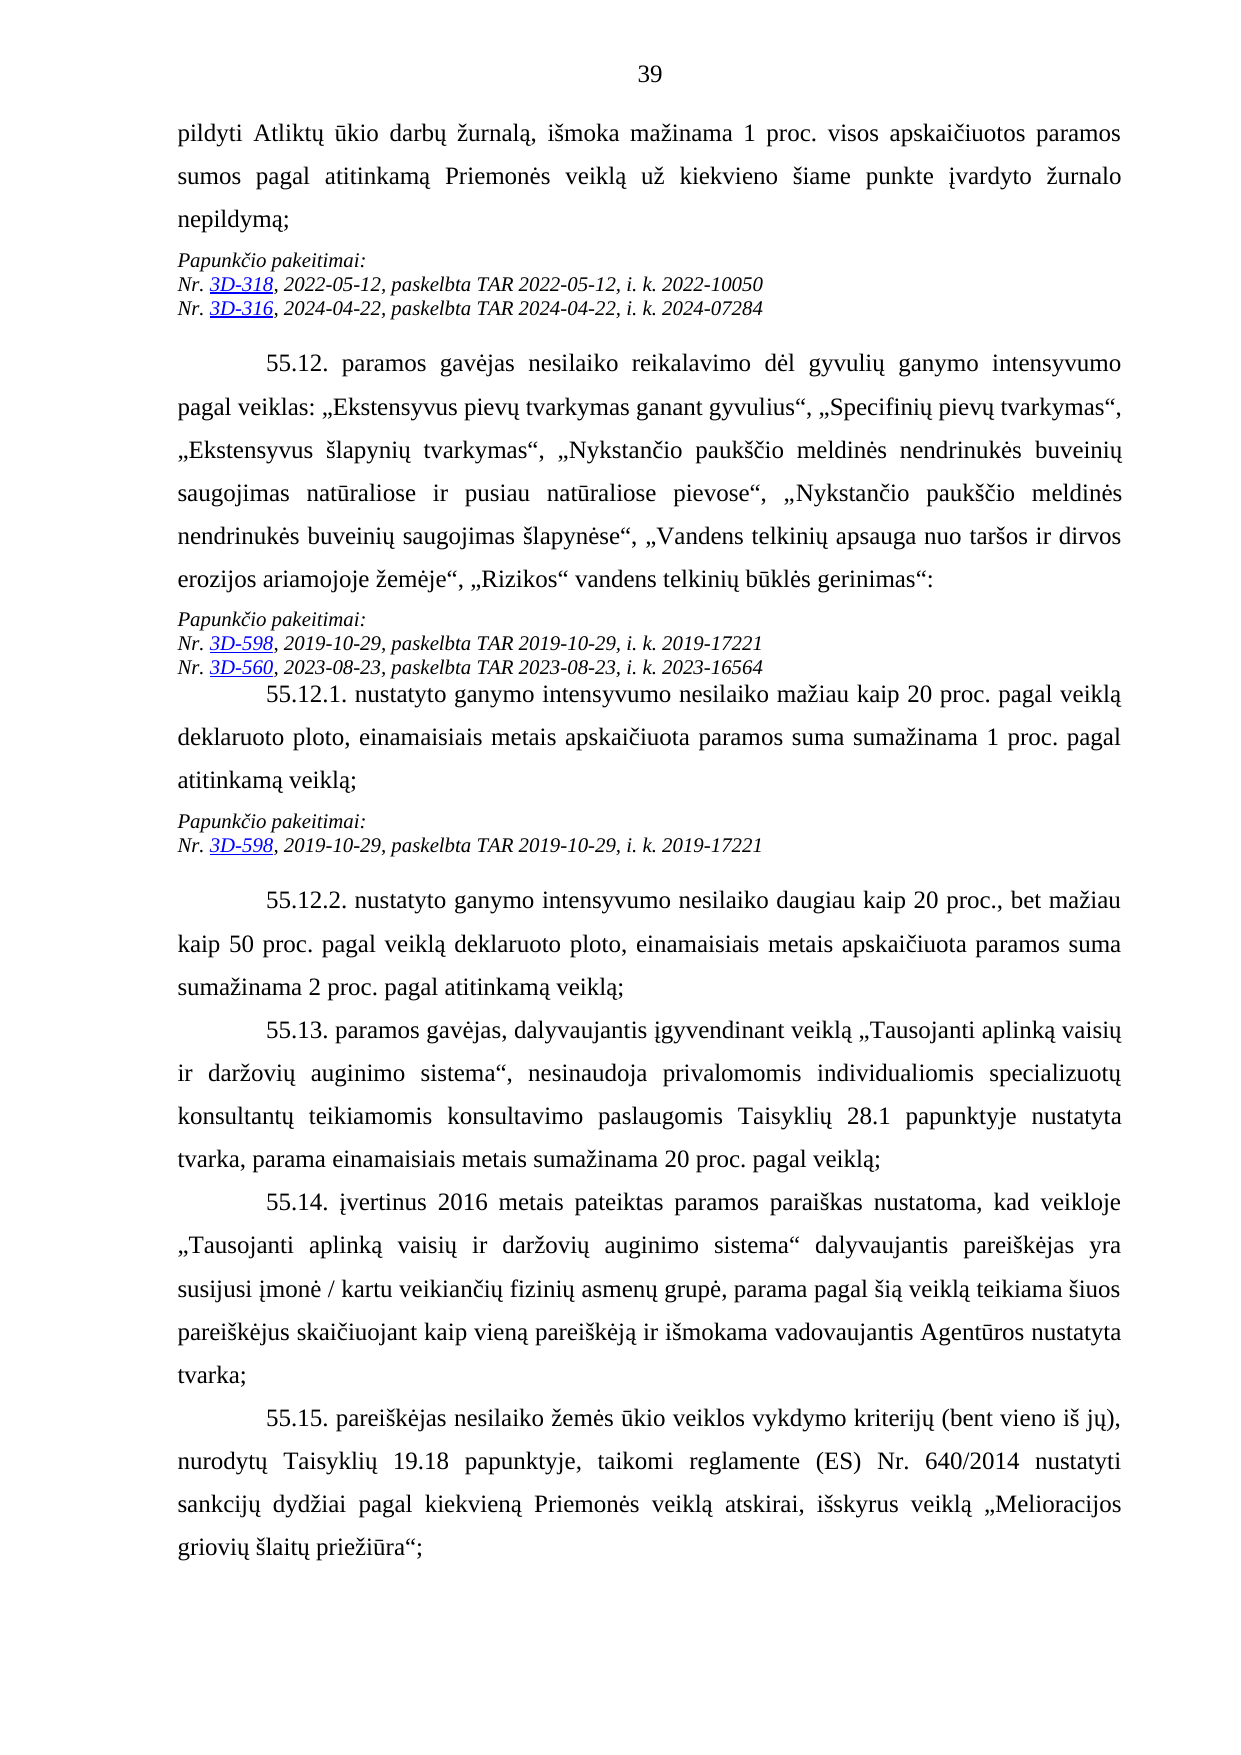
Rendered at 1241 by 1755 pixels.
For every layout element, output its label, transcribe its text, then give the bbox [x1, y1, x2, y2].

text Nr. 3D-316, 2024-04-22, paskelbta TAR 2024-04-22, i. k. 2024-07284 [177, 296, 1122, 320]
text 55.14. įvertinus 2016 metais pateiktas paramos paraiškas nustatoma, kad veikloje „Tausojanti aplinką vaisių ir daržovių auginimo sistema“ dalyvaujantis pareiškėjas yra susijusi įmonė / kartu veikiančių fizinių asmenų grupė, parama pagal šią veiklą teikiama šiuos pareiškėjus skaičiuojant kaip vieną pareiškėją ir išmokama vadovaujantis Agentūros nustatyta tvarka; [177, 1187, 1122, 1389]
text pildyti Atliktų ūkio darbų žurnalą, išmoka mažinama 1 proc. visos apskaičiuotos paramos sumos pagal atitinkamą Priemonės veiklą už kiekvieno šiame punkte įvardyto žurnalo nepildymą; [177, 118, 1122, 233]
text Papunkčio pakeitimai: [177, 607, 1122, 631]
text Nr. 3D-318, 2022-05-12, paskelbta TAR 2022-05-12, i. k. 2022-10050 [177, 272, 1122, 296]
text 55.12.2. nustatyto ganymo intensyvumo nesilaiko daugiau kaip 20 proc., bet mažiau kaip 50 proc. pagal veiklą deklaruoto ploto, einamaisiais metais apskaičiuota paramos suma sumažinama 2 proc. pagal atitinkamą veiklą; [177, 886, 1122, 1001]
text Papunkčio pakeitimai: [177, 247, 1122, 272]
text 55.15. pareiškėjas nesilaiko žemės ūkio veiklos vykdymo kriterijų (bent vieno iš jų), nurodytų Taisyklių 19.18 papunktyje, taikomi reglamente (ES) Nr. 640/2014 nustatyti sankcijų dydžiai pagal kiekvieną Priemonės veiklą atskirai, išskyrus veiklą „Melioracijos griovių šlaitų priežiūra“; [177, 1403, 1122, 1561]
text Papunkčio pakeitimai: [177, 809, 1122, 833]
text Nr. 3D-598, 2019-10-29, paskelbta TAR 2019-10-29, i. k. 2019-17221 [177, 631, 1122, 655]
text Nr. 3D-560, 2023-08-23, paskelbta TAR 2023-08-23, i. k. 2023-16564 [177, 655, 1122, 679]
text 55.13. paramos gavėjas, dalyvaujantis įgyvendinant veiklą „Tausojanti aplinką vaisių ir daržovių auginimo sistema“, nesinaudoja privalomomis individualiomis specializuotų konsultantų teikiamomis konsultavimo paslaugomis Taisyklių 28.1 papunktyje nustatyta tvarka, parama einamaisiais metais sumažinama 20 proc. pagal veiklą; [177, 1015, 1122, 1173]
text 55.12.1. nustatyto ganymo intensyvumo nesilaiko mažiau kaip 20 proc. pagal veiklą deklaruoto ploto, einamaisiais metais apskaičiuota paramos suma sumažinama 1 proc. pagal atitinkamą veiklą; [177, 679, 1122, 794]
text Nr. 3D-598, 2019-10-29, paskelbta TAR 2019-10-29, i. k. 2019-17221 [177, 833, 1122, 857]
text 55.12. paramos gavėjas nesilaiko reikalavimo dėl gyvulių ganymo intensyvumo pagal veiklas: „Ekstensyvus pievų tvarkymas ganant gyvulius“, „Specifinių pievų tvarkymas“, „Ekstensyvus šlapynių tvarkymas“, „Nykstančio paukščio meldinės nendrinukės buveinių saugojimas natūraliose ir pusiau natūraliose pievose“, „Nykstančio paukščio meldinės nendrinukės buveinių saugojimas šlapynėse“, „Vandens telkinių apsauga nuo taršos ir dirvos erozijos ariamojoje žemėje“, „Rizikos“ vandens telkinių būklės gerinimas“: [177, 348, 1122, 593]
